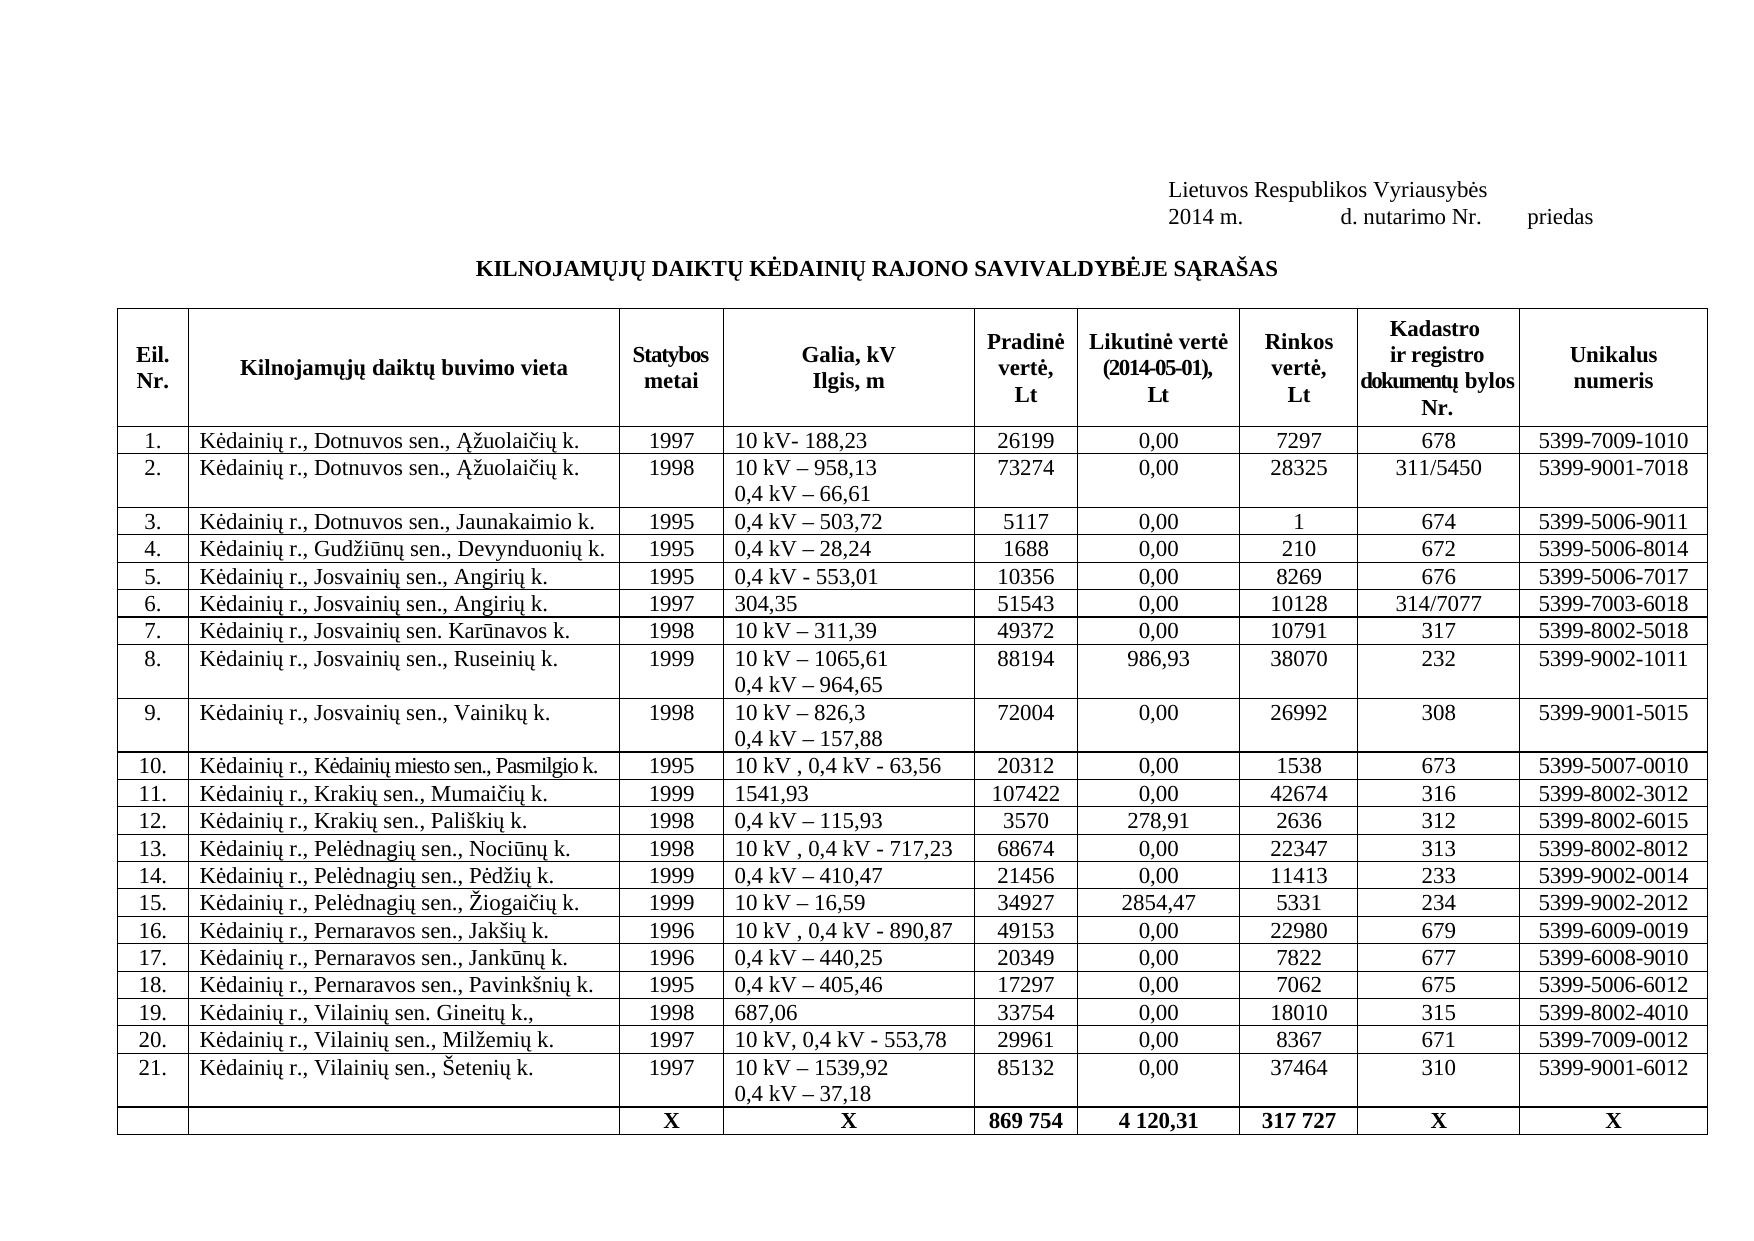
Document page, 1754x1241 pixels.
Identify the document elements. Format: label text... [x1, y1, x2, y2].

table_cell 5399-7003-6018 [1520, 590, 1707, 616]
table_cell 1. [118, 427, 188, 453]
table_cell 1995 [620, 508, 723, 534]
table_cell 1688 [975, 535, 1077, 562]
table_cell 73274 [975, 454, 1077, 507]
table_cell Kėdainių r., Pernaravos sen., Jankūnų k. [189, 944, 619, 971]
table_header Kadastro ir registro dokumentų bylos Nr. [1358, 309, 1519, 426]
table_cell 313 [1358, 835, 1519, 861]
table_cell 0,00 [1078, 917, 1239, 943]
table_cell 232 [1358, 645, 1519, 698]
table_cell Kėdainių r., Pernaravos sen., Pavinkšnių k. [189, 972, 619, 998]
table_cell 0,4 kV – 115,93 [724, 807, 974, 833]
table_cell 1 [1240, 508, 1357, 534]
table_cell 672 [1358, 535, 1519, 562]
table_cell Kėdainių r., Pelėdnagių sen., Pėdžių k. [189, 862, 619, 888]
table_cell 34927 [975, 889, 1077, 916]
table_cell 10 kV, 0,4 kV - 553,78 [724, 1026, 974, 1053]
table_cell 10. [118, 753, 188, 779]
text Lietuvos Respublikos Vyriausybės [118, 176, 1636, 203]
table_cell 37464 [1240, 1054, 1357, 1106]
table_cell 17297 [975, 972, 1077, 998]
table_cell 13. [118, 835, 188, 861]
table_cell 10 kV – 826,3 0,4 kV – 157,88 [724, 699, 974, 751]
table_cell X [724, 1108, 974, 1134]
table_cell Kėdainių r., Josvainių sen., Vainikų k. [189, 699, 619, 751]
table_header Pradinė vertė, Lt [975, 309, 1077, 426]
table_cell 8367 [1240, 1026, 1357, 1053]
table_cell 5399-8002-8012 [1520, 835, 1707, 861]
table_cell 1999 [620, 889, 723, 916]
table_header Statybos metai [620, 309, 723, 426]
table_cell 0,00 [1078, 535, 1239, 562]
table_cell Kėdainių r., Josvainių sen., Angirių k. [189, 563, 619, 589]
text KILNOJAMŲJŲ DAIKTŲ KĖDAINIŲ RAJONO SAVIVALDYBĖJE SĄRAŠAS [118, 255, 1636, 282]
table_cell 1998 [620, 618, 723, 644]
table_cell 0,00 [1078, 835, 1239, 861]
table_cell 22980 [1240, 917, 1357, 943]
table_cell 28325 [1240, 454, 1357, 507]
table_cell 1997 [620, 427, 723, 453]
table_cell 0,00 [1078, 972, 1239, 998]
table_cell 671 [1358, 1026, 1519, 1053]
table_cell 0,00 [1078, 1026, 1239, 1053]
table_cell 68674 [975, 835, 1077, 861]
table_cell 21. [118, 1054, 188, 1106]
table_cell 5399-9002-2012 [1520, 889, 1707, 916]
table_cell 5399-8002-6015 [1520, 807, 1707, 833]
table_cell 0,00 [1078, 780, 1239, 806]
table_cell 0,00 [1078, 699, 1239, 751]
table_cell 10356 [975, 563, 1077, 589]
table_cell Kėdainių r., Josvainių sen., Ruseinių k. [189, 645, 619, 698]
table_cell Kėdainių r., Pelėdnagių sen., Žiogaičių k. [189, 889, 619, 916]
table_cell 20. [118, 1026, 188, 1053]
table_cell 5117 [975, 508, 1077, 534]
table_cell 5399-9001-6012 [1520, 1054, 1707, 1106]
table_cell 1998 [620, 807, 723, 833]
table_cell 0,00 [1078, 753, 1239, 779]
table_cell Kėdainių r., Josvainių sen., Angirių k. [189, 590, 619, 616]
table_cell 0,4 kV – 503,72 [724, 508, 974, 534]
text 2014 m. d. nutarimo Nr. priedas [118, 203, 1636, 229]
table_cell 10 kV – 1065,61 0,4 kV – 964,65 [724, 645, 974, 698]
table_cell 0,00 [1078, 1054, 1239, 1106]
table_cell 0,4 kV – 405,46 [724, 972, 974, 998]
table_cell 317 [1358, 618, 1519, 644]
table_cell 72004 [975, 699, 1077, 751]
table_cell 1995 [620, 753, 723, 779]
table_cell 986,93 [1078, 645, 1239, 698]
table_cell 1996 [620, 917, 723, 943]
table_cell 33754 [975, 999, 1077, 1025]
table_cell Kėdainių r., Krakių sen., Mumaičių k. [189, 780, 619, 806]
table_cell 0,4 kV - 553,01 [724, 563, 974, 589]
table_cell 49153 [975, 917, 1077, 943]
table_cell 210 [1240, 535, 1357, 562]
table_cell 18. [118, 972, 188, 998]
table_cell Kėdainių r., Dotnuvos sen., Jaunakaimio k. [189, 508, 619, 534]
table_cell 6. [118, 590, 188, 616]
table_cell 0,00 [1078, 862, 1239, 888]
table_cell 7062 [1240, 972, 1357, 998]
table_cell X [1358, 1108, 1519, 1134]
table_cell 107422 [975, 780, 1077, 806]
table_cell Kėdainių r., Vilainių sen., Milžemių k. [189, 1026, 619, 1053]
table_cell 1999 [620, 645, 723, 698]
table_cell 308 [1358, 699, 1519, 751]
table_cell Kėdainių r., Pernaravos sen., Jakšių k. [189, 917, 619, 943]
table_cell 1995 [620, 535, 723, 562]
table_cell 5331 [1240, 889, 1357, 916]
table_cell 687,06 [724, 999, 974, 1025]
table_cell 20312 [975, 753, 1077, 779]
table_cell 10 kV – 311,39 [724, 618, 974, 644]
table_cell Kėdainių r., Gudžiūnų sen., Devynduonių k. [189, 535, 619, 562]
table_cell 20349 [975, 944, 1077, 971]
table_cell 26992 [1240, 699, 1357, 751]
table_cell 869 754 [975, 1108, 1077, 1134]
table_cell 0,00 [1078, 590, 1239, 616]
table_cell 22347 [1240, 835, 1357, 861]
table_cell 3. [118, 508, 188, 534]
table_cell 7. [118, 618, 188, 644]
table_cell X [620, 1108, 723, 1134]
table_cell 1997 [620, 1026, 723, 1053]
table_cell 5399-9002-0014 [1520, 862, 1707, 888]
table_cell 10791 [1240, 618, 1357, 644]
table_cell 316 [1358, 780, 1519, 806]
table_cell 0,00 [1078, 563, 1239, 589]
table_cell Kėdainių r., Josvainių sen. Karūnavos k. [189, 618, 619, 644]
table_cell 5399-7009-1010 [1520, 427, 1707, 453]
table_cell 5399-9002-1011 [1520, 645, 1707, 698]
table_cell 2854,47 [1078, 889, 1239, 916]
table_cell 1997 [620, 1054, 723, 1106]
table_cell 4 120,31 [1078, 1108, 1239, 1134]
table_cell 0,00 [1078, 944, 1239, 971]
table_cell 5399-8002-3012 [1520, 780, 1707, 806]
table_header Unikalus numeris [1520, 309, 1707, 426]
table_cell 2. [118, 454, 188, 507]
table_cell 3570 [975, 807, 1077, 833]
table_cell 4. [118, 535, 188, 562]
table_cell 678 [1358, 427, 1519, 453]
table_header Likutinė vertė (2014-05-01), Lt [1078, 309, 1239, 426]
table_cell 1995 [620, 563, 723, 589]
table_cell 10128 [1240, 590, 1357, 616]
table_cell 1998 [620, 454, 723, 507]
table_cell 7822 [1240, 944, 1357, 971]
table_cell 1997 [620, 590, 723, 616]
table_header Kilnojamųjų daiktų buvimo vieta [189, 309, 619, 426]
table_cell 0,00 [1078, 427, 1239, 453]
table_header Galia, kV Ilgis, m [724, 309, 974, 426]
table_cell 1998 [620, 999, 723, 1025]
table_cell 0,4 kV – 410,47 [724, 862, 974, 888]
table_cell 42674 [1240, 780, 1357, 806]
table_cell 17. [118, 944, 188, 971]
table_cell 314/7077 [1358, 590, 1519, 616]
table_cell 312 [1358, 807, 1519, 833]
table_cell Kėdainių r., Vilainių sen. Gineitų k., [189, 999, 619, 1025]
table_cell 10 kV , 0,4 kV - 890,87 [724, 917, 974, 943]
table_cell 0,4 kV – 440,25 [724, 944, 974, 971]
table_cell 1999 [620, 780, 723, 806]
table_cell 8. [118, 645, 188, 698]
table_cell 5399-8002-4010 [1520, 999, 1707, 1025]
table_cell 1998 [620, 835, 723, 861]
table_cell 0,4 kV – 28,24 [724, 535, 974, 562]
table_cell Kėdainių r., Dotnuvos sen., Ąžuolaičių k. [189, 454, 619, 507]
table_cell 5399-9001-7018 [1520, 454, 1707, 507]
table_cell 0,00 [1078, 999, 1239, 1025]
table_cell 1998 [620, 699, 723, 751]
table_cell 1538 [1240, 753, 1357, 779]
table_cell Kėdainių r., Vilainių sen., Šetenių k. [189, 1054, 619, 1106]
table_cell 675 [1358, 972, 1519, 998]
table_cell 38070 [1240, 645, 1357, 698]
table_cell 1541,93 [724, 780, 974, 806]
table_cell Kėdainių r., Pelėdnagių sen., Nociūnų k. [189, 835, 619, 861]
table_cell 677 [1358, 944, 1519, 971]
table_header Eil. Nr. [118, 309, 188, 426]
table_cell 10 kV – 1539,92 0,4 kV – 37,18 [724, 1054, 974, 1106]
table_cell 19. [118, 999, 188, 1025]
table_cell 12. [118, 807, 188, 833]
table_cell 234 [1358, 889, 1519, 916]
table_cell [118, 1108, 188, 1134]
table_cell 233 [1358, 862, 1519, 888]
table_cell 278,91 [1078, 807, 1239, 833]
table_cell 26199 [975, 427, 1077, 453]
table_cell 1995 [620, 972, 723, 998]
table_cell 29961 [975, 1026, 1077, 1053]
table_cell 11413 [1240, 862, 1357, 888]
table_cell Kėdainių r., Krakių sen., Pališkių k. [189, 807, 619, 833]
table_cell 304,35 [724, 590, 974, 616]
table_cell 18010 [1240, 999, 1357, 1025]
table_cell 85132 [975, 1054, 1077, 1106]
table_cell 1996 [620, 944, 723, 971]
table_cell 10 kV- 188,23 [724, 427, 974, 453]
table_cell 310 [1358, 1054, 1519, 1106]
table_cell 5399-5006-8014 [1520, 535, 1707, 562]
table_cell 21456 [975, 862, 1077, 888]
table_cell 7297 [1240, 427, 1357, 453]
table_cell 5399-6008-9010 [1520, 944, 1707, 971]
table_cell 5399-5006-7017 [1520, 563, 1707, 589]
table_cell 0,00 [1078, 618, 1239, 644]
table_cell 10 kV – 958,13 0,4 kV – 66,61 [724, 454, 974, 507]
table_cell Kėdainių r., Kėdainių miesto sen., Pasmilgio k. [189, 753, 619, 779]
table_cell 8269 [1240, 563, 1357, 589]
table_cell 49372 [975, 618, 1077, 644]
table_cell 88194 [975, 645, 1077, 698]
table_cell 5399-8002-5018 [1520, 618, 1707, 644]
table_cell 5399-5006-9011 [1520, 508, 1707, 534]
table_cell [189, 1108, 619, 1134]
table_cell 0,00 [1078, 508, 1239, 534]
table_cell 10 kV – 16,59 [724, 889, 974, 916]
table_cell 1999 [620, 862, 723, 888]
table_cell 5399-6009-0019 [1520, 917, 1707, 943]
table_cell 10 kV , 0,4 kV - 717,23 [724, 835, 974, 861]
table_cell 2636 [1240, 807, 1357, 833]
table_cell 0,00 [1078, 454, 1239, 507]
table_cell 9. [118, 699, 188, 751]
table_cell 315 [1358, 999, 1519, 1025]
table_cell 14. [118, 862, 188, 888]
table_cell 5. [118, 563, 188, 589]
table_cell 10 kV , 0,4 kV - 63,56 [724, 753, 974, 779]
table_cell 679 [1358, 917, 1519, 943]
table_cell 15. [118, 889, 188, 916]
table_cell 5399-9001-5015 [1520, 699, 1707, 751]
table_header Rinkos vertė, Lt [1240, 309, 1357, 426]
table_cell 311/5450 [1358, 454, 1519, 507]
table_cell 674 [1358, 508, 1519, 534]
table_cell X [1520, 1108, 1707, 1134]
table_cell 673 [1358, 753, 1519, 779]
table_cell 5399-5006-6012 [1520, 972, 1707, 998]
table_cell 11. [118, 780, 188, 806]
table_cell 676 [1358, 563, 1519, 589]
table_cell 5399-5007-0010 [1520, 753, 1707, 779]
table_cell 51543 [975, 590, 1077, 616]
table_cell 16. [118, 917, 188, 943]
table_cell 5399-7009-0012 [1520, 1026, 1707, 1053]
table_cell Kėdainių r., Dotnuvos sen., Ąžuolaičių k. [189, 427, 619, 453]
table_cell 317 727 [1240, 1108, 1357, 1134]
